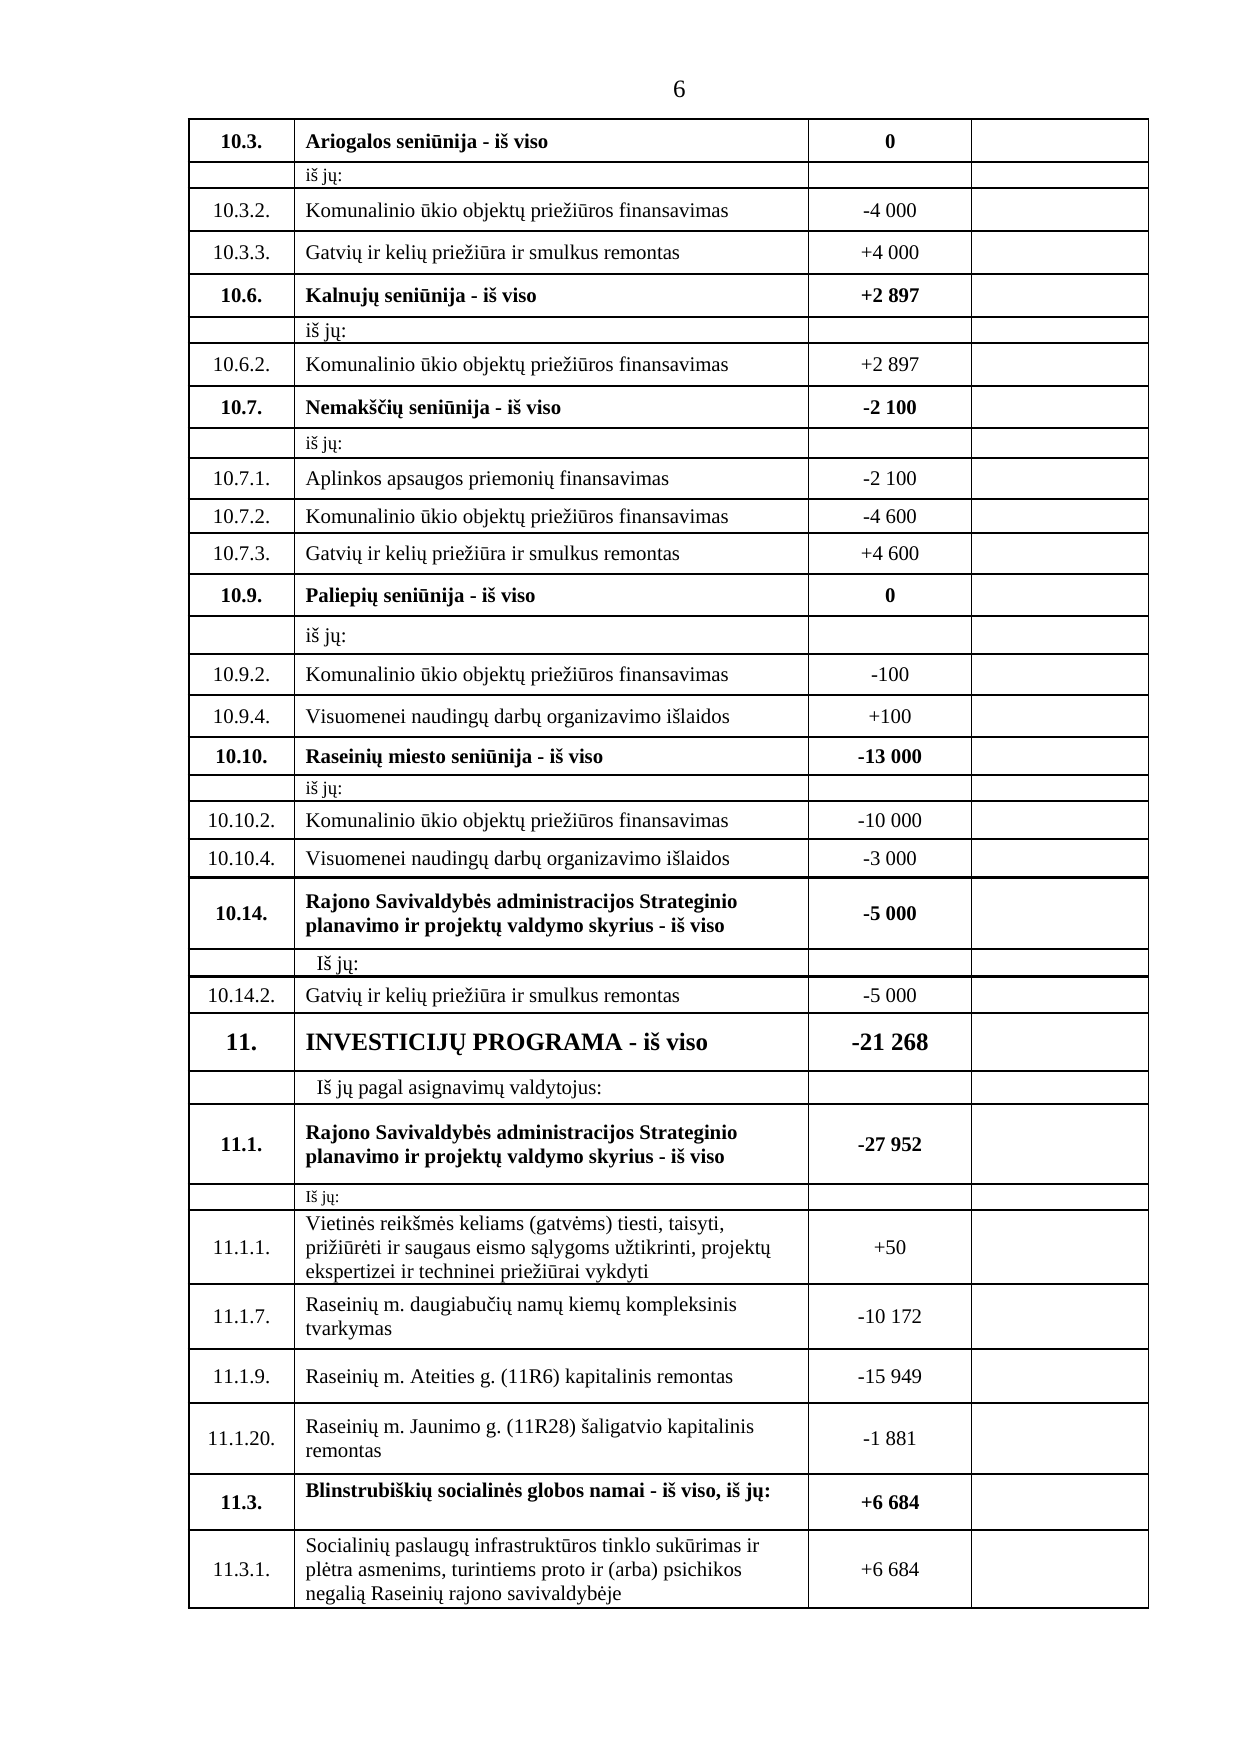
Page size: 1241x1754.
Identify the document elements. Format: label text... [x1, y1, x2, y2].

table_cell [809, 163, 971, 187]
table_cell 0 [809, 575, 971, 615]
table_cell 11.1.1. [190, 1211, 294, 1283]
table_cell [972, 318, 1148, 342]
table_cell +50 [809, 1211, 971, 1283]
table_cell 10.10.4. [190, 840, 294, 876]
table_cell [190, 1185, 294, 1209]
table_cell 11.1.9. [190, 1350, 294, 1402]
table_cell +6 684 [809, 1531, 971, 1607]
table_cell [972, 189, 1148, 230]
table_cell Raseinių m. Jaunimo g. (11R28) šaligatvio kapitalinis remontas [295, 1404, 808, 1472]
table_cell +2 897 [809, 275, 971, 316]
table_cell [190, 163, 294, 187]
table_cell [972, 387, 1148, 427]
table_cell [972, 575, 1148, 615]
table_cell [809, 1185, 971, 1209]
table_cell 10.7. [190, 387, 294, 427]
table_cell Komunalinio ūkio objektų priežiūros finansavimas [295, 802, 808, 838]
table_cell [972, 1211, 1148, 1283]
table_cell [809, 1072, 971, 1103]
table_cell Raseinių m. daugiabučių namų kiemų kompleksinis tvarkymas [295, 1285, 808, 1348]
table_cell Ariogalos seniūnija - iš viso [295, 120, 808, 161]
table_cell -5 000 [809, 879, 971, 948]
table_cell Komunalinio ūkio objektų priežiūros finansavimas [295, 500, 808, 532]
table_cell -27 952 [809, 1105, 971, 1182]
table_cell Kalnujų seniūnija - iš viso [295, 275, 808, 316]
table_cell iš jų: [295, 163, 808, 187]
table_cell [972, 534, 1148, 573]
table_cell 10.3. [190, 120, 294, 161]
table_cell [972, 696, 1148, 736]
table_cell [972, 1404, 1148, 1472]
table_cell [190, 776, 294, 800]
table_cell [972, 879, 1148, 948]
table_cell [972, 163, 1148, 187]
table_cell [809, 776, 971, 800]
table_cell [190, 1072, 294, 1103]
table_cell Gatvių ir kelių priežiūra ir smulkus remontas [295, 978, 808, 1012]
table_cell +4 000 [809, 232, 971, 273]
table_cell 10.14. [190, 879, 294, 948]
table_cell [972, 1475, 1148, 1529]
table_cell [972, 1105, 1148, 1182]
table_cell 0 [809, 120, 971, 161]
table_cell Iš jų pagal asignavimų valdytojus: [295, 1072, 808, 1103]
table_cell 10.10. [190, 738, 294, 774]
table_cell -15 949 [809, 1350, 971, 1402]
table_cell 10.3.2. [190, 189, 294, 230]
table_cell 10.7.3. [190, 534, 294, 573]
table_cell [190, 318, 294, 342]
table_cell 10.7.1. [190, 459, 294, 498]
table_cell -10 000 [809, 802, 971, 838]
table_cell [972, 232, 1148, 273]
table_cell [972, 655, 1148, 694]
table_cell Visuomenei naudingų darbų organizavimo išlaidos [295, 840, 808, 876]
table_cell [972, 344, 1148, 384]
table_cell iš jų: [295, 429, 808, 457]
table_cell [972, 1014, 1148, 1070]
table_cell +2 897 [809, 344, 971, 384]
table_cell 10.3.3. [190, 232, 294, 273]
table_cell Raseinių miesto seniūnija - iš viso [295, 738, 808, 774]
table_cell 10.6.2. [190, 344, 294, 384]
table_cell Komunalinio ūkio objektų priežiūros finansavimas [295, 344, 808, 384]
table_cell [190, 617, 294, 652]
table_cell 10.9. [190, 575, 294, 615]
table_cell 11. [190, 1014, 294, 1070]
table_cell -100 [809, 655, 971, 694]
table_cell 11.3.1. [190, 1531, 294, 1607]
table_cell Visuomenei naudingų darbų organizavimo išlaidos [295, 696, 808, 736]
table_cell Komunalinio ūkio objektų priežiūros finansavimas [295, 189, 808, 230]
table_cell -13 000 [809, 738, 971, 774]
table_cell -2 100 [809, 459, 971, 498]
table_cell [972, 500, 1148, 532]
table_cell [972, 950, 1148, 975]
table_cell -3 000 [809, 840, 971, 876]
table_cell Blinstrubiškių socialinės globos namai - iš viso, iš jų: [295, 1475, 808, 1529]
table_cell -21 268 [809, 1014, 971, 1070]
table_cell [972, 429, 1148, 457]
table_cell Raseinių m. Ateities g. (11R6) kapitalinis remontas [295, 1350, 808, 1402]
table_cell Paliepių seniūnija - iš viso [295, 575, 808, 615]
table_cell Komunalinio ūkio objektų priežiūros finansavimas [295, 655, 808, 694]
table_cell 10.10.2. [190, 802, 294, 838]
table_cell Rajono Savivaldybės administracijos Strateginio planavimo ir projektų valdymo skyrius - iš viso [295, 1105, 808, 1182]
table_cell [972, 1185, 1148, 1209]
table_cell [972, 120, 1148, 161]
table_cell iš jų: [295, 617, 808, 652]
table_cell +4 600 [809, 534, 971, 573]
table_cell [972, 459, 1148, 498]
table_cell 11.1.20. [190, 1404, 294, 1472]
table_cell [809, 950, 971, 975]
table_cell -2 100 [809, 387, 971, 427]
table_cell [972, 617, 1148, 652]
table_cell [972, 840, 1148, 876]
table_cell 11.3. [190, 1475, 294, 1529]
table_cell INVESTICIJŲ PROGRAMA - iš viso [295, 1014, 808, 1070]
table_cell [972, 776, 1148, 800]
table_cell Aplinkos apsaugos priemonių finansavimas [295, 459, 808, 498]
table_cell [972, 738, 1148, 774]
table_cell -5 000 [809, 978, 971, 1012]
table_cell 11.1. [190, 1105, 294, 1182]
table_cell [972, 275, 1148, 316]
table_cell 10.9.2. [190, 655, 294, 694]
table_cell 11.1.7. [190, 1285, 294, 1348]
table_cell [972, 1350, 1148, 1402]
table_cell Vietinės reikšmės keliams (gatvėms) tiesti, taisyti, prižiūrėti ir saugaus eismo sąlygoms užtikrinti, projektų ekspertizei ir techninei priežiūrai vykdyti [295, 1211, 808, 1283]
table_cell [190, 950, 294, 975]
table_cell [972, 978, 1148, 1012]
table_cell -4 600 [809, 500, 971, 532]
table_cell Socialinių paslaugų infrastruktūros tinklo sukūrimas ir plėtra asmenims, turintiems proto ir (arba) psichikos negalią Raseinių rajono savivaldybėje [295, 1531, 808, 1607]
table_cell [190, 429, 294, 457]
table_cell iš jų: [295, 776, 808, 800]
table_cell [972, 1072, 1148, 1103]
table_cell 10.9.4. [190, 696, 294, 736]
table_cell +100 [809, 696, 971, 736]
table_cell 10.7.2. [190, 500, 294, 532]
table_cell +6 684 [809, 1475, 971, 1529]
table_cell Gatvių ir kelių priežiūra ir smulkus remontas [295, 232, 808, 273]
table_cell Gatvių ir kelių priežiūra ir smulkus remontas [295, 534, 808, 573]
table_cell Nemakščių seniūnija - iš viso [295, 387, 808, 427]
table_cell [809, 617, 971, 652]
table_cell [972, 1531, 1148, 1607]
table_cell iš jų: [295, 318, 808, 342]
table_cell [809, 429, 971, 457]
table_cell 10.6. [190, 275, 294, 316]
table_cell [972, 1285, 1148, 1348]
table_cell [809, 318, 971, 342]
table_cell -4 000 [809, 189, 971, 230]
table_cell -10 172 [809, 1285, 971, 1348]
table_cell -1 881 [809, 1404, 971, 1472]
table_cell Iš jų: [295, 1185, 808, 1209]
table_cell 10.14.2. [190, 978, 294, 1012]
table_cell Rajono Savivaldybės administracijos Strateginio planavimo ir projektų valdymo skyrius - iš viso [295, 879, 808, 948]
table_cell Iš jų: [295, 950, 808, 975]
table_cell [972, 802, 1148, 838]
